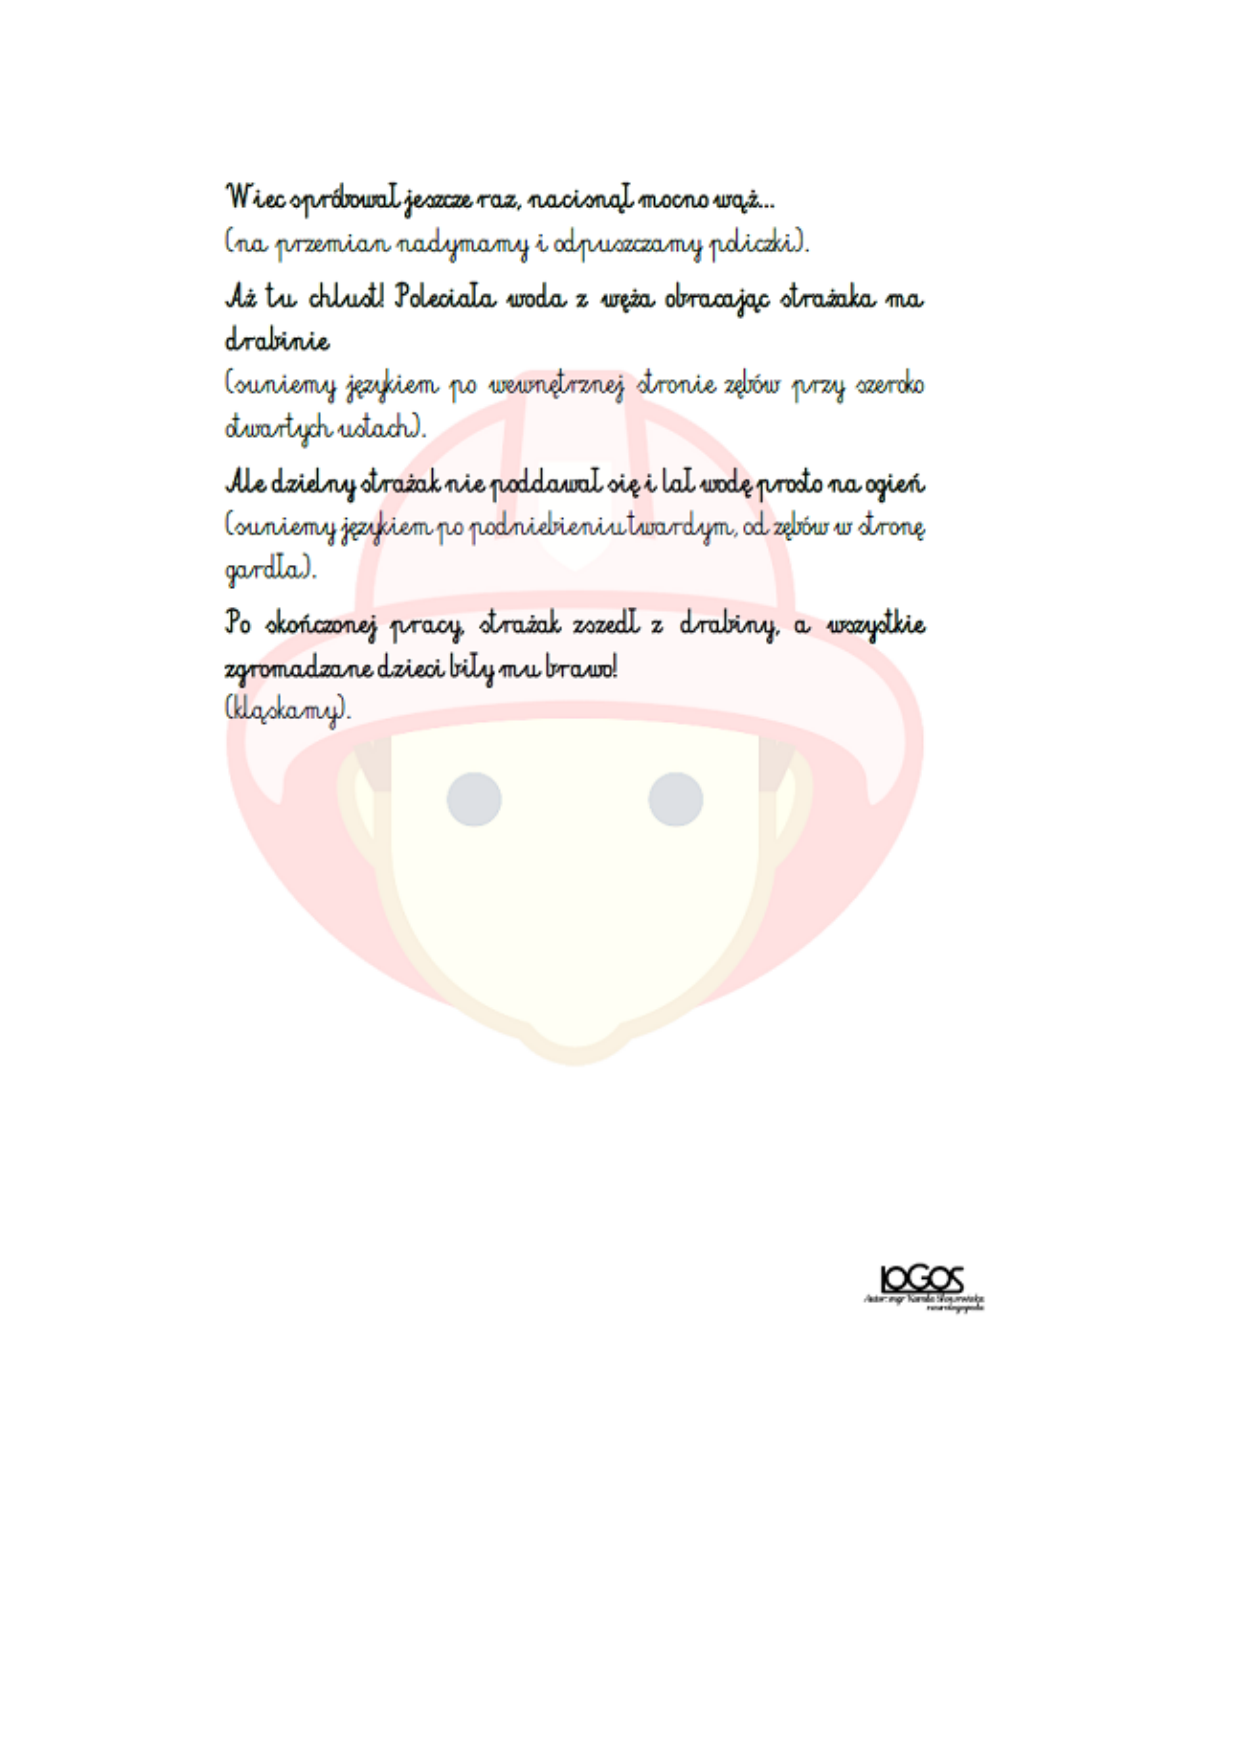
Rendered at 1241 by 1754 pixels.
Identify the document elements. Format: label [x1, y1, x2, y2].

picture [118, 118, 1033, 1343]
